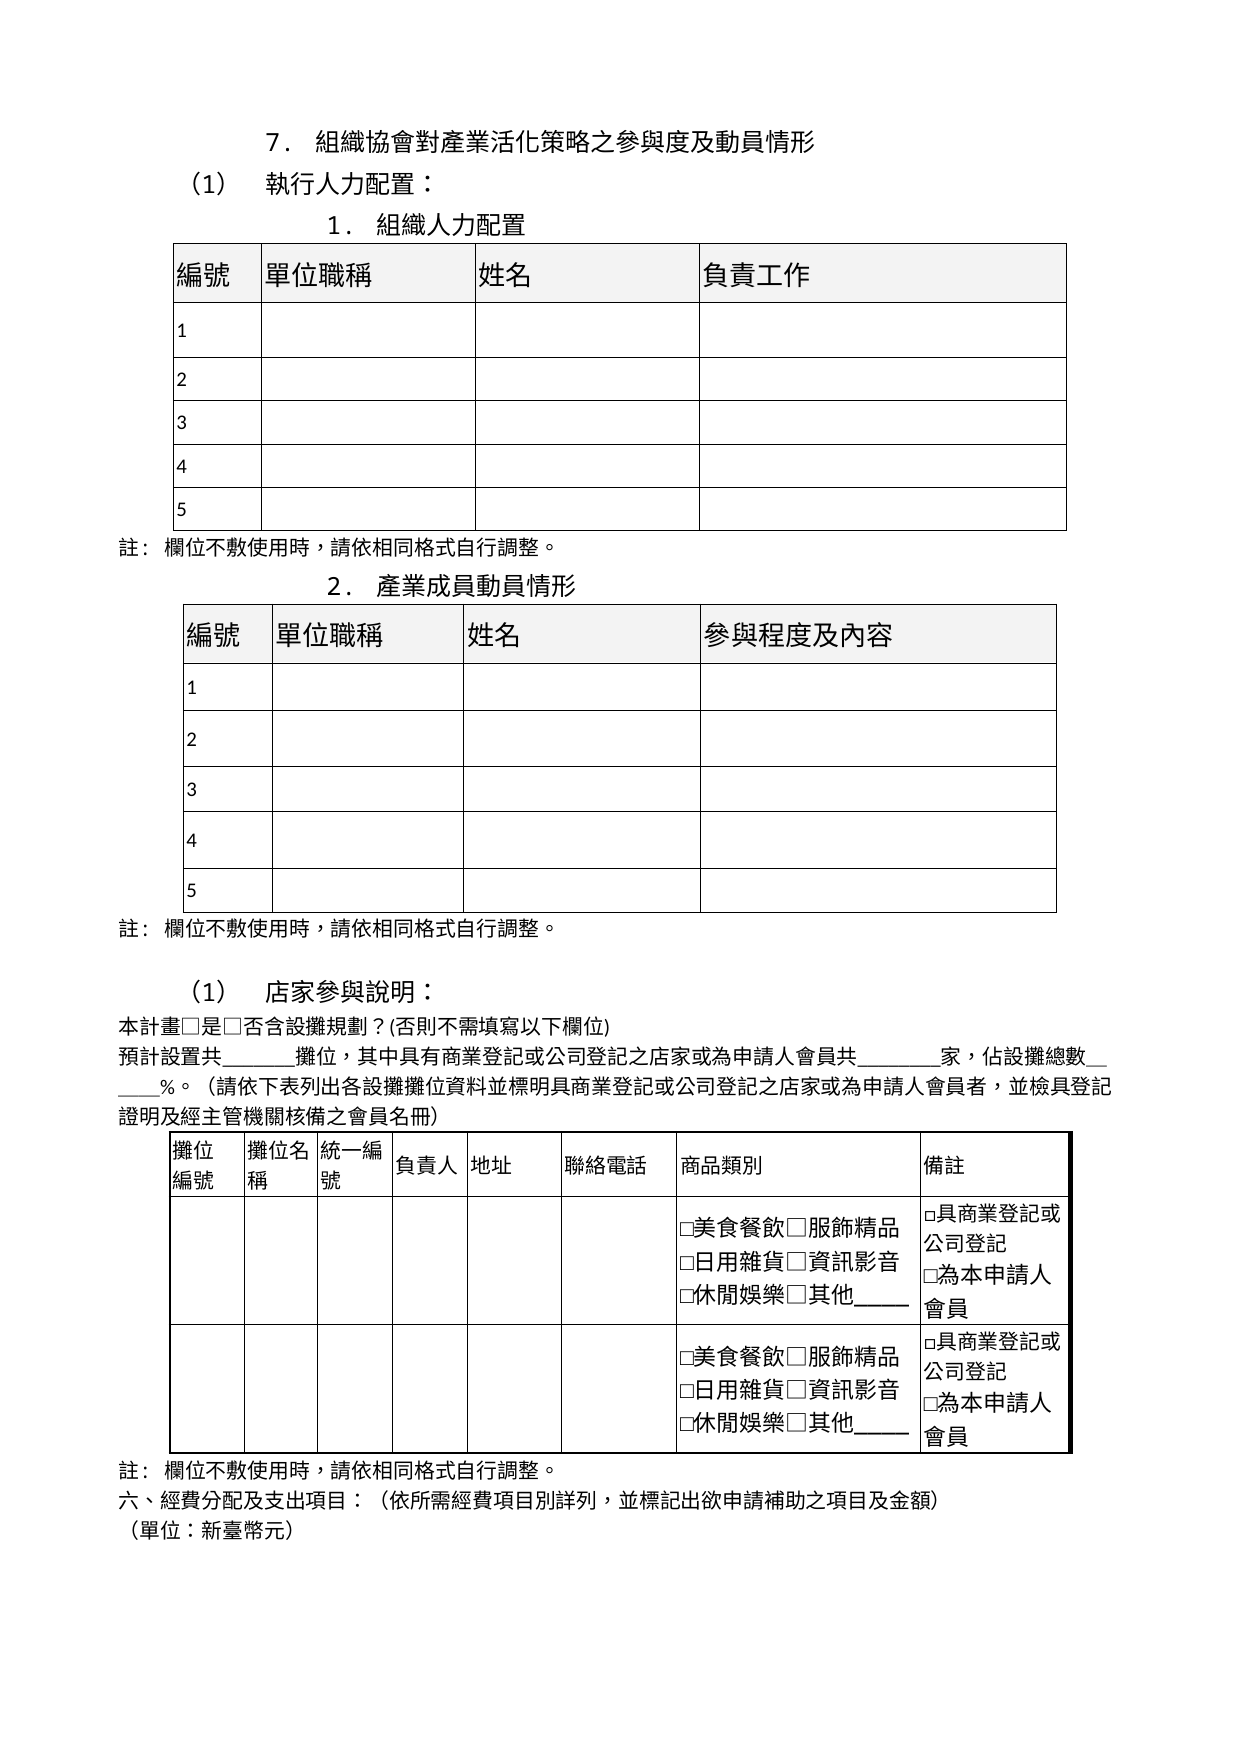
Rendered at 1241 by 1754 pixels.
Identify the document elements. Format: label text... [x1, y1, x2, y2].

table_cell [701, 767, 1056, 811]
table_cell 3 [184, 767, 272, 811]
table_cell [700, 358, 1066, 400]
table_header 姓名 [476, 244, 699, 302]
table_cell 2 [184, 711, 272, 766]
list 組織人力配置 [326, 201, 1122, 243]
table_header 編號 [184, 605, 272, 662]
table_cell [701, 812, 1056, 868]
table_cell [273, 869, 463, 912]
table_cell [700, 303, 1066, 357]
table_cell [701, 869, 1056, 912]
table_cell □美食餐飲□服飾精品 □日用雜貨□資訊影音 □休閒娛樂□其他____ [677, 1325, 920, 1452]
table_cell 4 [184, 812, 272, 868]
list 執行人力配置： [176, 160, 1122, 201]
table_cell [262, 358, 475, 400]
table_header 攤位名稱 [245, 1133, 317, 1196]
table_cell [393, 1197, 467, 1324]
table_cell [476, 358, 699, 400]
table_cell 1 [184, 664, 272, 710]
table_cell □具商業登記或公司登記 □為本申請人會員 [921, 1197, 1068, 1324]
table_cell [464, 664, 700, 710]
table_cell [468, 1325, 561, 1452]
list 產業成員動員情形 [326, 562, 1122, 603]
table_cell [245, 1197, 317, 1324]
text 六、經費分配及支出項目：（依所需經費項目別詳列，並標記出欲申請補助之項目及金額） [118, 1484, 1122, 1514]
text 註: 欄位不敷使用時，請依相同格式自行調整。 [118, 913, 1122, 943]
table_cell [318, 1325, 392, 1452]
table_cell □具商業登記或公司登記 □為本申請人會員 [921, 1325, 1068, 1452]
table_cell 4 [174, 445, 261, 487]
table_cell [273, 767, 463, 811]
table_cell 5 [184, 869, 272, 912]
table_header 聯絡電話 [562, 1133, 676, 1196]
table_header 負責工作 [700, 244, 1066, 302]
table_header 統一編號 [318, 1133, 392, 1196]
table_cell [464, 711, 700, 766]
table_cell [476, 445, 699, 487]
table_header 姓名 [464, 605, 700, 662]
table_header 參與程度及內容 [701, 605, 1056, 662]
text 註: 欄位不敷使用時，請依相同格式自行調整。 [118, 531, 1122, 562]
text 註: 欄位不敷使用時，請依相同格式自行調整。 [118, 1454, 1122, 1484]
table_cell [476, 303, 699, 357]
list 組織協會對產業活化策略之參與度及動員情形 [265, 118, 1122, 160]
table_cell [262, 401, 475, 444]
table_cell [273, 664, 463, 710]
table_cell [393, 1325, 467, 1452]
table_cell [464, 812, 700, 868]
table_cell [171, 1325, 244, 1452]
table_cell [562, 1325, 676, 1452]
table_header 單位職稱 [262, 244, 475, 302]
table_header 備註 [921, 1133, 1068, 1196]
table_header 負責人 [393, 1133, 467, 1196]
table_cell [476, 401, 699, 444]
table_cell [700, 401, 1066, 444]
table_cell [171, 1197, 244, 1324]
table_cell □美食餐飲□服飾精品 □日用雜貨□資訊影音 □休閒娛樂□其他____ [677, 1197, 920, 1324]
table_cell [701, 711, 1056, 766]
table_cell [273, 812, 463, 868]
table_cell [701, 664, 1056, 710]
table_cell [476, 488, 699, 530]
table_cell [273, 711, 463, 766]
table_header 單位職稱 [273, 605, 463, 662]
table_cell [318, 1197, 392, 1324]
table_cell [468, 1197, 561, 1324]
table_cell [464, 869, 700, 912]
table_cell [562, 1197, 676, 1324]
table_cell [245, 1325, 317, 1452]
table_cell 1 [174, 303, 261, 357]
table_header 商品類別 [677, 1133, 920, 1196]
table_header 編號 [174, 244, 261, 302]
text 預計設置共_______攤位，其中具有商業登記或公司登記之店家或為申請人會員共________家，佔設攤總數＿＿＿%。（請依下表列出各設攤攤位資料並標明具商業登記或公司登記之店家或為申請人會員者，並檢具登記證明及經主管機關核備之會員名冊） [118, 1040, 1122, 1131]
table_cell 5 [174, 488, 261, 530]
table_header 地址 [468, 1133, 561, 1196]
text （單位：新臺幣元） [118, 1514, 1122, 1545]
table_cell 3 [174, 401, 261, 444]
table_cell [262, 303, 475, 357]
table_cell [464, 767, 700, 811]
text 本計畫□是□否含設攤規劃？(否則不需填寫以下欄位) [118, 1010, 1122, 1040]
table_cell [700, 445, 1066, 487]
list 店家參與說明： [176, 968, 1122, 1010]
table_cell [700, 488, 1066, 530]
table_header 攤位 編號 [171, 1133, 244, 1196]
table_cell [262, 488, 475, 530]
table_cell 2 [174, 358, 261, 400]
table_cell [262, 445, 475, 487]
